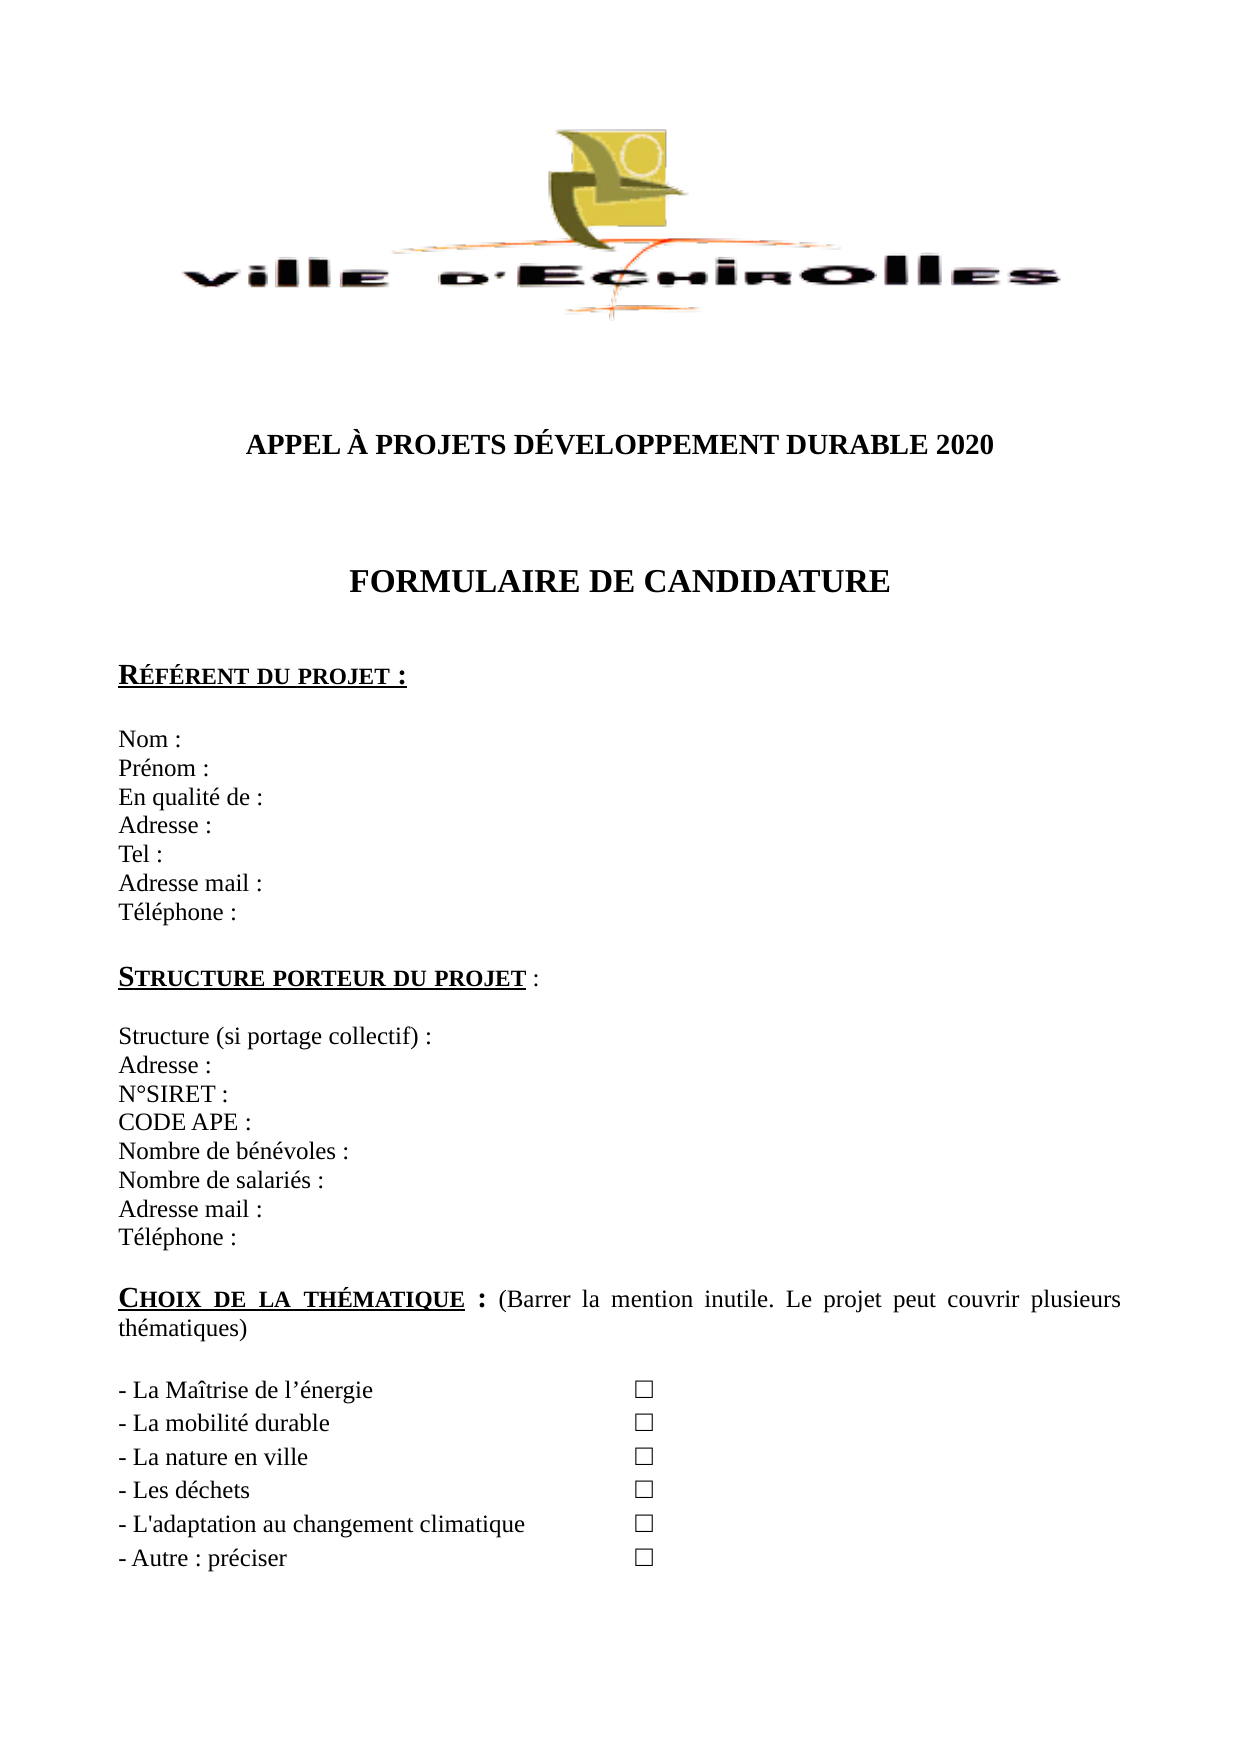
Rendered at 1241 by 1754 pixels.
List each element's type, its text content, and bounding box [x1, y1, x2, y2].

text - L'adaptation au changement climatique □ [118, 1505, 1122, 1539]
text - La mobilité durable □ [118, 1404, 1122, 1438]
text - Les déchets □ [118, 1472, 1122, 1505]
text Adresse mail : [118, 868, 1122, 897]
text Adresse : [118, 1050, 1122, 1079]
text Structure porteur du projet : [118, 959, 1122, 992]
text Nombre de salariés : [118, 1165, 1122, 1194]
text CODE APE : [118, 1107, 1122, 1136]
text Prénom : [118, 753, 1122, 782]
text - Autre : préciser □ [118, 1539, 1122, 1572]
text Adresse mail : [118, 1194, 1122, 1222]
text Téléphone : [118, 897, 1122, 925]
text - La Maîtrise de l’énergie □ [118, 1371, 1122, 1404]
text Tel : [118, 839, 1122, 868]
text Structure (si portage collectif) : [118, 1021, 1122, 1050]
text Nom : [118, 724, 1122, 753]
text Nombre de bénévoles : [118, 1136, 1122, 1165]
text Référent du projet : [118, 657, 1122, 691]
text Adresse : [118, 810, 1122, 839]
text FORMULAIRE DE CANDIDATURE [118, 561, 1122, 599]
text - La nature en ville □ [118, 1438, 1122, 1472]
text Téléphone : [118, 1222, 1122, 1251]
text Choix de la thématique : (Barrer la mention inutile. Le projet peut couvrir plusieurs thématiques) [118, 1280, 1122, 1342]
text N°SIRET : [118, 1079, 1122, 1107]
text En qualité de : [118, 782, 1122, 810]
text APPEL À PROJETS DÉVELOPPEMENT DURABLE 2020 [118, 427, 1122, 461]
